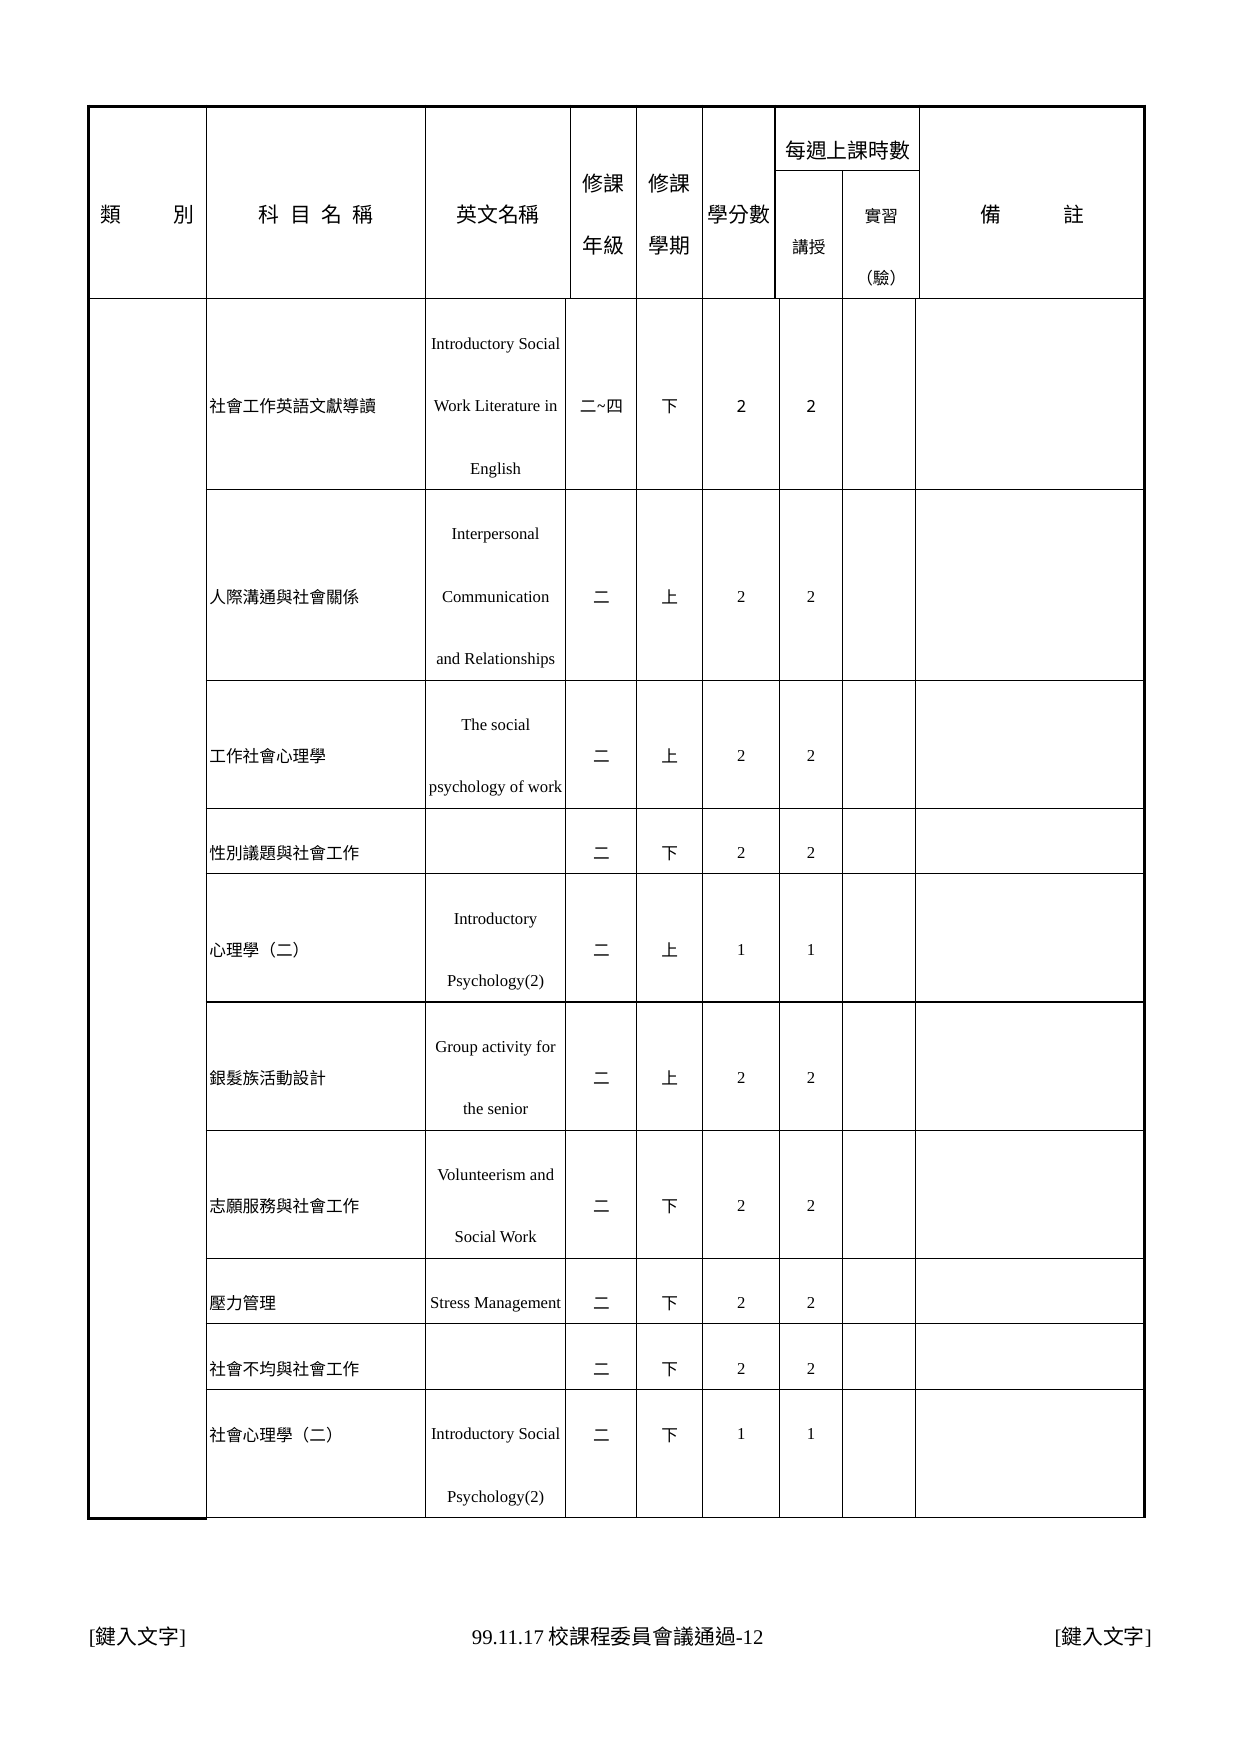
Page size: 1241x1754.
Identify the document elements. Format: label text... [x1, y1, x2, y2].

table_cell 2 [703, 299, 779, 489]
table_cell 下 [637, 1259, 702, 1323]
table_cell 2 [703, 1131, 779, 1258]
table_cell [916, 1259, 1143, 1323]
table_cell [916, 1131, 1143, 1258]
table_cell Interpersonal Communication and Relationships [426, 490, 565, 679]
table_cell 2 [703, 809, 779, 873]
table_cell 上 [637, 490, 702, 679]
table_cell 2 [780, 1324, 842, 1389]
table_cell 2 [780, 490, 842, 679]
table_cell 2 [780, 1003, 842, 1129]
table_cell [916, 299, 1143, 489]
table_cell 二 [566, 874, 636, 1001]
table_cell [916, 1390, 1143, 1517]
table_cell 二 [566, 681, 636, 808]
table_cell [843, 1390, 915, 1517]
table_cell [90, 299, 206, 1517]
table_cell 二 [566, 809, 636, 873]
table_cell 心理學（二） [207, 874, 425, 1001]
table_header 每週上課時數 [776, 108, 919, 170]
table_cell 下 [637, 809, 702, 873]
table_cell 2 [703, 1003, 779, 1129]
table_cell [426, 809, 565, 873]
table_header 修課 學期 [637, 108, 702, 298]
table_cell Introductory Social Work Literature in English [426, 299, 565, 489]
table_cell [916, 1324, 1143, 1389]
table_cell 1 [703, 874, 779, 1001]
table_cell 社會心理學（二） [207, 1390, 425, 1517]
table_cell Introductory Social Psychology(2) [426, 1390, 565, 1517]
table_cell 2 [703, 1324, 779, 1389]
table_cell 工作社會心理學 [207, 681, 425, 808]
table_cell 1 [780, 1390, 842, 1517]
table_cell 性別議題與社會工作 [207, 809, 425, 873]
table_cell [916, 874, 1143, 1001]
table_cell 壓力管理 [207, 1259, 425, 1323]
table_cell [843, 681, 915, 808]
table_cell 實習（驗） [843, 171, 919, 298]
table_cell 下 [637, 1131, 702, 1258]
table_cell [843, 874, 915, 1001]
table_header 學分數 [703, 108, 774, 298]
table_cell [916, 681, 1143, 808]
table_cell 人際溝通與社會關係 [207, 490, 425, 679]
table_cell Introductory Psychology(2) [426, 874, 565, 1001]
table_cell 社會工作英語文獻導讀 [207, 299, 425, 489]
table_header 修課 年級 [571, 108, 636, 298]
table_cell 2 [703, 681, 779, 808]
table_cell 2 [703, 490, 779, 679]
table_cell 下 [637, 1324, 702, 1389]
table_cell [916, 809, 1143, 873]
table_cell [843, 1324, 915, 1389]
table_cell The social psychology of work [426, 681, 565, 808]
table_header 類 別 [90, 108, 206, 298]
table_cell Group activity for the senior [426, 1003, 565, 1129]
table_cell [843, 490, 915, 679]
table_cell 下 [637, 299, 702, 489]
table_cell 2 [780, 299, 842, 489]
table_cell 1 [703, 1390, 779, 1517]
table_header 科 目 名 稱 [207, 108, 425, 298]
table_cell 二 [566, 1259, 636, 1323]
table_header 備 註 [920, 108, 1143, 298]
table_cell Stress Management [426, 1259, 565, 1323]
table_cell 講授 [776, 171, 842, 298]
table_cell [916, 490, 1143, 679]
table_cell 下 [637, 1390, 702, 1517]
table_cell [426, 1324, 565, 1389]
table_cell 上 [637, 874, 702, 1001]
table_cell 二 [566, 1390, 636, 1517]
table_header 英文名稱 [426, 108, 570, 298]
table_cell 二~四 [566, 299, 636, 489]
table_cell 志願服務與社會工作 [207, 1131, 425, 1258]
table_cell 2 [780, 681, 842, 808]
table_cell [843, 1131, 915, 1258]
table_cell 2 [780, 809, 842, 873]
table_cell Volunteerism and Social Work [426, 1131, 565, 1258]
table_cell 二 [566, 1324, 636, 1389]
table_cell 二 [566, 490, 636, 679]
table_cell 2 [703, 1259, 779, 1323]
table_cell [843, 1259, 915, 1323]
table_cell [916, 1003, 1143, 1129]
table_cell 銀髮族活動設計 [207, 1003, 425, 1129]
table_cell 2 [780, 1259, 842, 1323]
table_cell 二 [566, 1131, 636, 1258]
table_cell [843, 299, 915, 489]
table_cell [843, 809, 915, 873]
table_cell 二 [566, 1003, 636, 1129]
table_cell [843, 1003, 915, 1129]
table_cell 上 [637, 1003, 702, 1129]
table_cell 社會不均與社會工作 [207, 1324, 425, 1389]
table_cell 上 [637, 681, 702, 808]
table_cell 1 [780, 874, 842, 1001]
table_cell 2 [780, 1131, 842, 1258]
